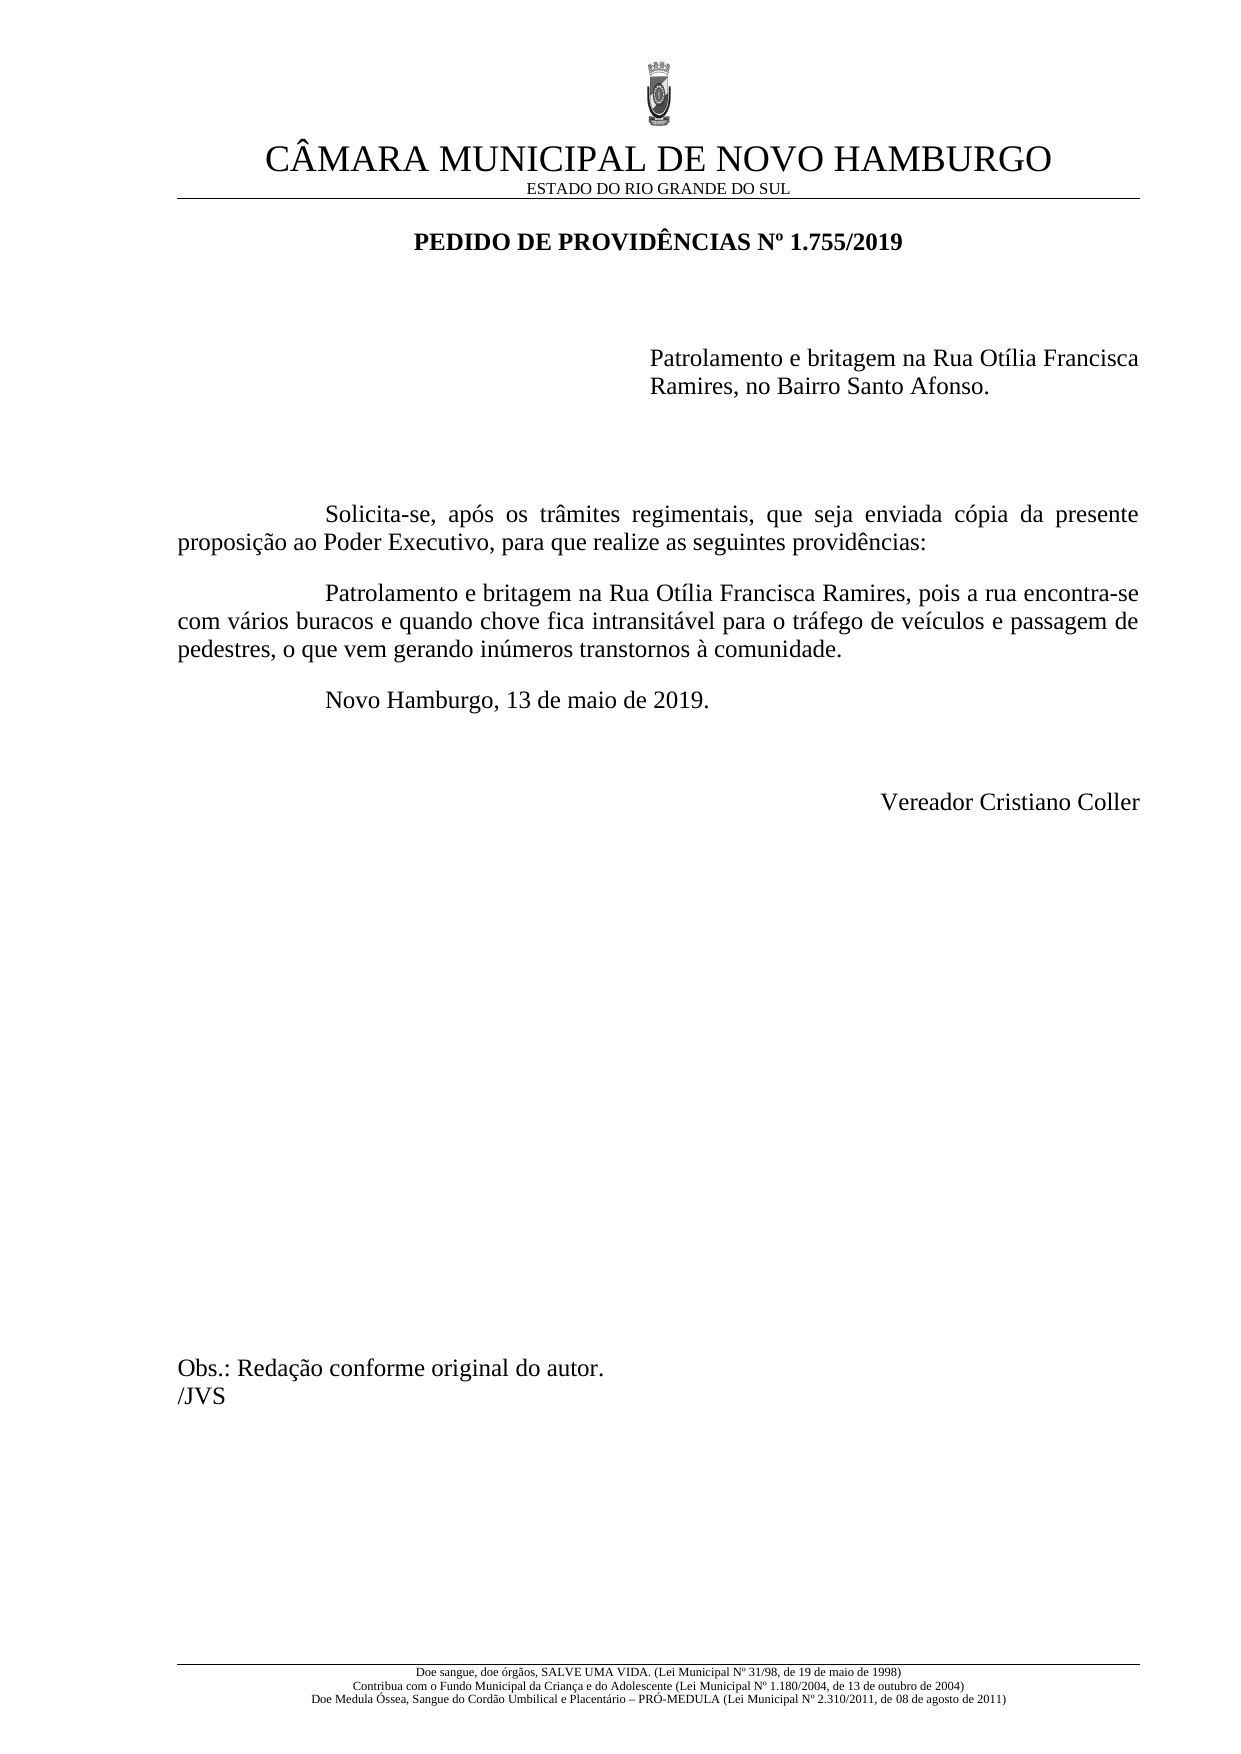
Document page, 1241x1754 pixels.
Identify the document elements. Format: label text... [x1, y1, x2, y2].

text /JVS [177, 1382, 1140, 1410]
text Novo Hamburgo, 13 de maio de 2019. [177, 686, 1140, 714]
text Obs.: Redação conforme original do autor. [177, 1354, 1140, 1382]
text Patrolamento e britagem na Rua Otília Francisca Ramires, no Bairro Santo Afonso. [649, 344, 1140, 400]
text PEDIDO DE PROVIDÊNCIAS Nº 1.755/2019 [177, 228, 1140, 256]
text Patrolamento e britagem na Rua Otília Francisca Ramires, pois a rua encontra-se com vários buracos e quando chove fica intransitável para o tráfego de veículos e passagem de pedestres, o que vem gerando inúmeros transtornos à comunidade. [177, 579, 1140, 662]
text Vereador Cristiano Coller [177, 788, 1140, 816]
text Solicita-se, após os trâmites regimentais, que seja enviada cópia da presente proposição ao Poder Executivo, para que realize as seguintes providências: [177, 500, 1140, 556]
